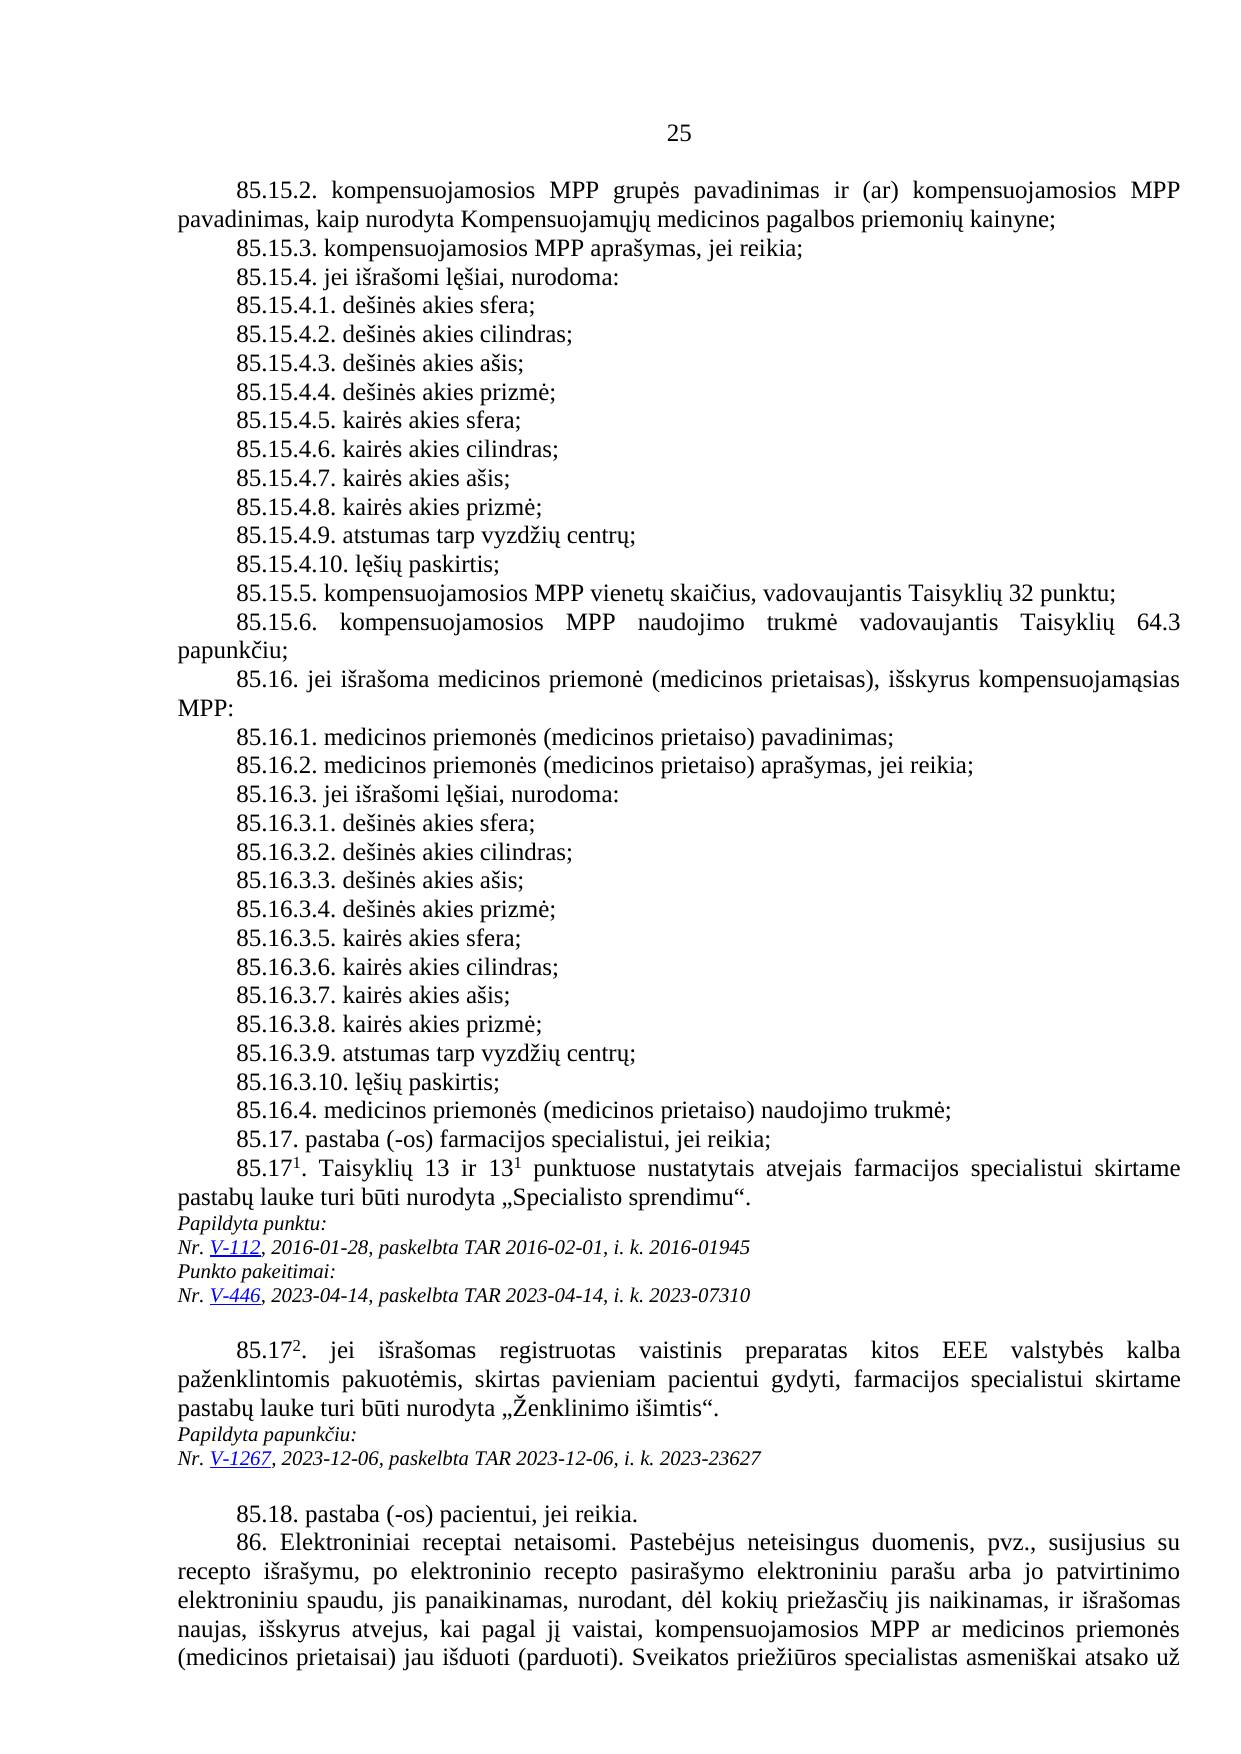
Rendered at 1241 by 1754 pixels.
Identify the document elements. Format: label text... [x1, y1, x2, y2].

text 85.16.3.9. atstumas tarp vyzdžių centrų; [177, 1038, 1181, 1067]
text 85.15.4.4. dešinės akies prizmė; [177, 377, 1181, 406]
text 85.15.2. kompensuojamosios MPP grupės pavadinimas ir (ar) kompensuojamosios MPP pavadinimas, kaip nurodyta Kompensuojamųjų medicinos pagalbos priemonių kainyne; [177, 176, 1181, 233]
text Nr. V-112, 2016-01-28, paskelbta TAR 2016-02-01, i. k. 2016-01945 [177, 1235, 1181, 1259]
text Punkto pakeitimai: [177, 1259, 1181, 1283]
text 85.172. jei išrašomas registruotas vaistinis preparatas kitos EEE valstybės kalba paženklintomis pakuotėmis, skirtas pavieniam pacientui gydyti, farmacijos specialistui skirtame pastabų lauke turi būti nurodyta „Ženklinimo išimtis“. [177, 1336, 1181, 1422]
text 85.15.4.1. dešinės akies sfera; [177, 291, 1181, 319]
text 85.15.3. kompensuojamosios MPP aprašymas, jei reikia; [177, 233, 1181, 262]
text 85.15.4.6. kairės akies cilindras; [177, 434, 1181, 463]
text 85.15.6. kompensuojamosios MPP naudojimo trukmė vadovaujantis Taisyklių 64.3 papunkčiu; [177, 607, 1181, 664]
text 85.15.4. jei išrašomi lęšiai, nurodoma: [177, 262, 1181, 291]
text Nr. V-1267, 2023-12-06, paskelbta TAR 2023-12-06, i. k. 2023-23627 [177, 1446, 1181, 1470]
text 86. Elektroniniai receptai netaisomi. Pastebėjus neteisingus duomenis, pvz., susijusius su recepto išrašymu, po elektroninio recepto pasirašymo elektroniniu parašu arba jo patvirtinimo elektroniniu spaudu, jis panaikinamas, nurodant, dėl kokių priežasčių jis naikinamas, ir išrašomas naujas, išskyrus atvejus, kai pagal jį vaistai, kompensuojamosios MPP ar medicinos priemonės (medicinos prietaisai) jau išduoti (parduoti). Sveikatos priežiūros specialistas asmeniškai atsako už [177, 1527, 1181, 1671]
text 85.16.3.1. dešinės akies sfera; [177, 808, 1181, 837]
text 85.16.2. medicinos priemonės (medicinos prietaiso) aprašymas, jei reikia; [177, 751, 1181, 779]
text 85.15.4.7. kairės akies ašis; [177, 463, 1181, 492]
text 85.15.4.2. dešinės akies cilindras; [177, 319, 1181, 348]
text 85.16. jei išrašoma medicinos priemonė (medicinos prietaisas), išskyrus kompensuojamąsias MPP: [177, 664, 1181, 722]
text 85.17. pastaba (-os) farmacijos specialistui, jei reikia; [177, 1124, 1181, 1153]
text 85.16.3.4. dešinės akies prizmė; [177, 894, 1181, 923]
text 85.16.1. medicinos priemonės (medicinos prietaiso) pavadinimas; [177, 722, 1181, 751]
text 85.15.4.5. kairės akies sfera; [177, 406, 1181, 434]
text 85.16.3.3. dešinės akies ašis; [177, 866, 1181, 894]
text 85.15.5. kompensuojamosios MPP vienetų skaičius, vadovaujantis Taisyklių 32 punktu; [177, 578, 1181, 607]
text 85.16.3.6. kairės akies cilindras; [177, 952, 1181, 981]
text 85.15.4.10. lęšių paskirtis; [177, 549, 1181, 578]
text 85.16.3.2. dešinės akies cilindras; [177, 837, 1181, 866]
text Papildyta punktu: [177, 1211, 1181, 1235]
text 85.16.4. medicinos priemonės (medicinos prietaiso) naudojimo trukmė; [177, 1096, 1181, 1124]
text Papildyta papunkčiu: [177, 1422, 1181, 1446]
text 85.15.4.3. dešinės akies ašis; [177, 348, 1181, 377]
text 85.16.3. jei išrašomi lęšiai, nurodoma: [177, 779, 1181, 808]
text 85.16.3.8. kairės akies prizmė; [177, 1009, 1181, 1038]
text 85.171. Taisyklių 13 ir 131 punktuose nustatytais atvejais farmacijos specialistui skirtame pastabų lauke turi būti nurodyta „Specialisto sprendimu“. [177, 1153, 1181, 1211]
text 85.15.4.8. kairės akies prizmė; [177, 492, 1181, 521]
text 85.16.3.10. lęšių paskirtis; [177, 1067, 1181, 1096]
text 85.15.4.9. atstumas tarp vyzdžių centrų; [177, 521, 1181, 549]
text 85.18. pastaba (-os) pacientui, jei reikia. [177, 1499, 1181, 1527]
text Nr. V-446, 2023-04-14, paskelbta TAR 2023-04-14, i. k. 2023-07310 [177, 1283, 1181, 1307]
text 85.16.3.7. kairės akies ašis; [177, 981, 1181, 1009]
text 85.16.3.5. kairės akies sfera; [177, 923, 1181, 952]
